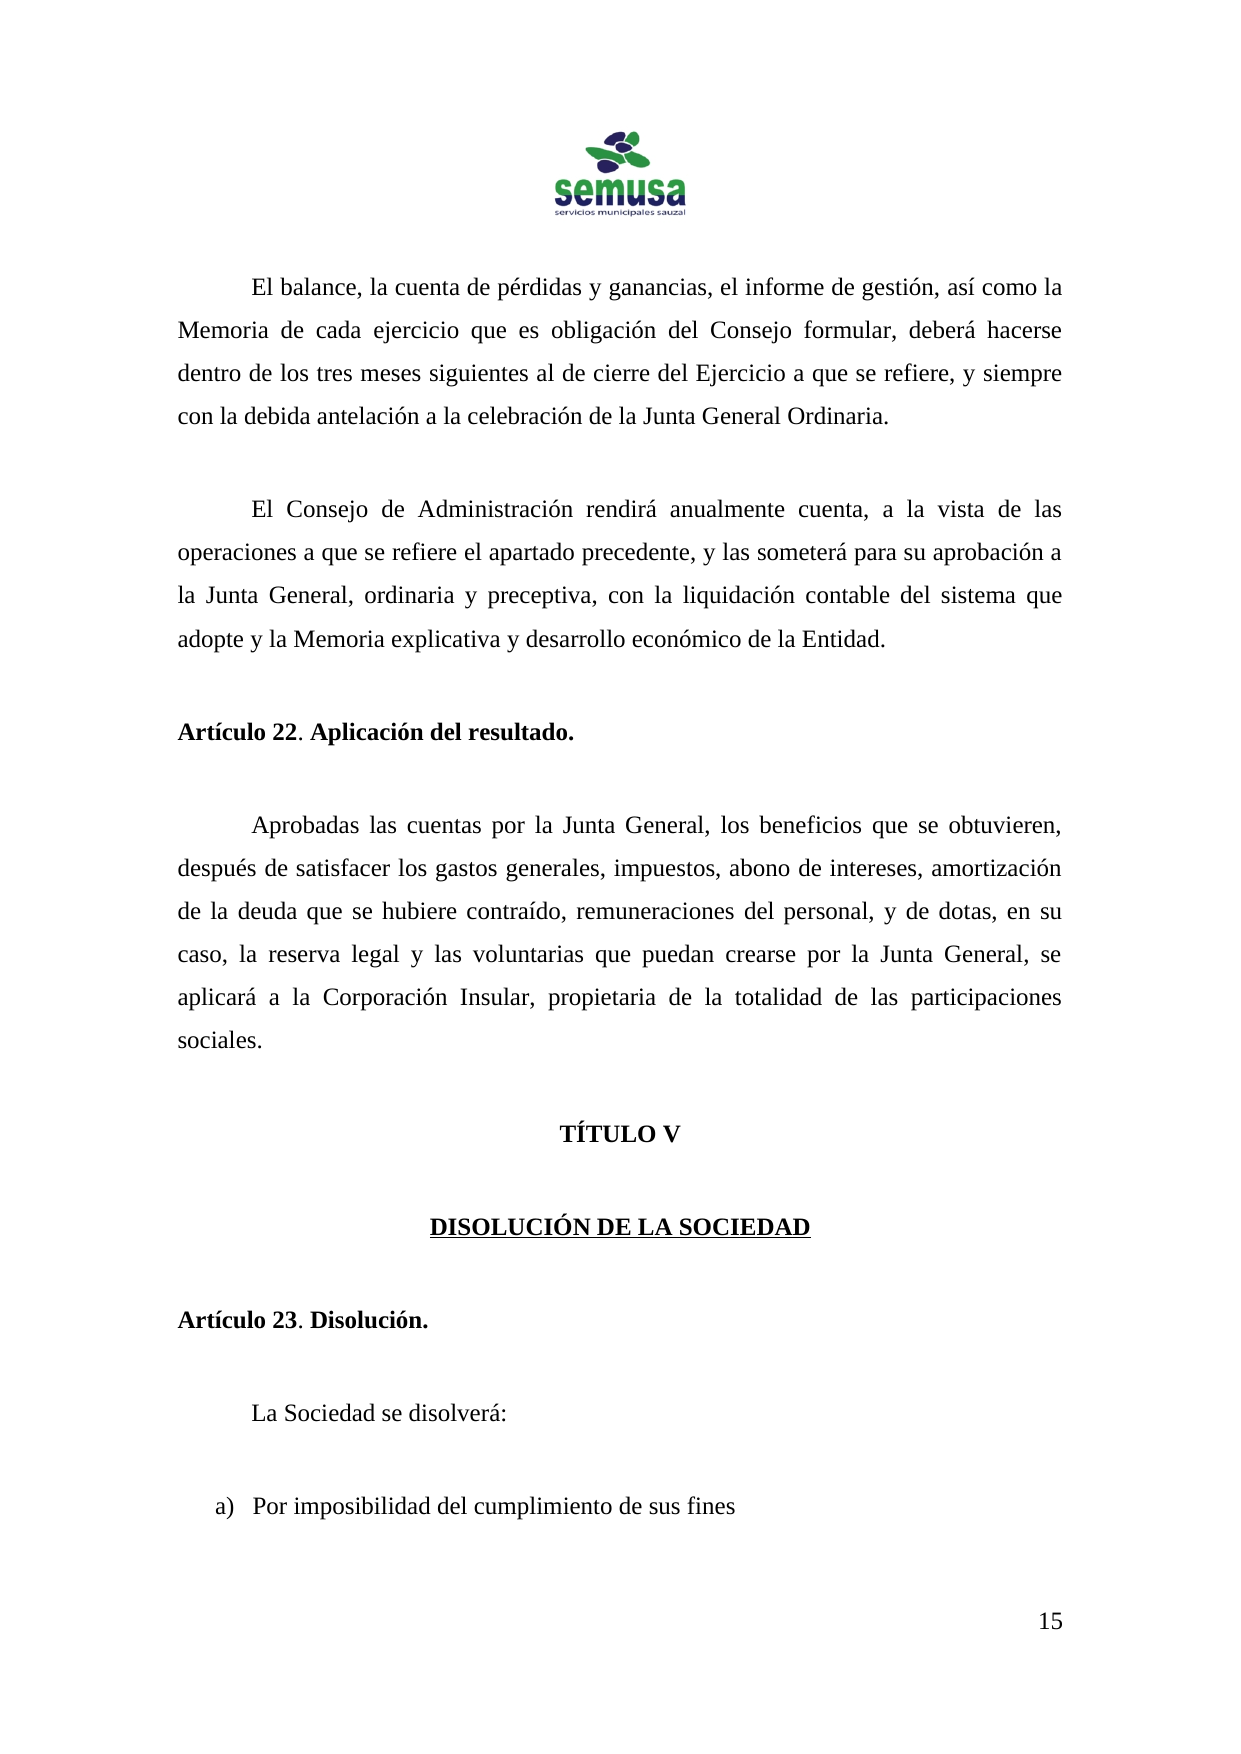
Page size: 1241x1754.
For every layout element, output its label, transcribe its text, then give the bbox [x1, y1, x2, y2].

text El balance, la cuenta de pérdidas y ganancias, el informe de gestión, así como la Memoria de cada ejercicio que es obligación del Consejo formular, deberá hacerse dentro de los tres meses siguientes al de cierre del Ejercicio a que se refiere, y siempre con la debida antelación a la celebración de la Junta General Ordinaria. [177, 272, 1063, 430]
text La Sociedad se disolverá: [177, 1398, 1063, 1427]
text El Consejo de Administración rendirá anualmente cuenta, a la vista de las operaciones a que se refiere el apartado precedente, y las someterá para su aprobación a la Junta General, ordinaria y preceptiva, con la liquidación contable del sistema que adopte y la Memoria explicativa y desarrollo económico de la Entidad. [177, 494, 1063, 652]
subtitle Artículo 22. Aplicación del resultado. [177, 717, 1063, 746]
subtitle TÍTULO V [177, 1119, 1063, 1147]
subtitle DISOLUCIÓN DE LA SOCIEDAD [177, 1212, 1063, 1241]
text Aprobadas las cuentas por la Junta General, los beneficios que se obtuvieren, después de satisfacer los gastos generales, impuestos, abono de intereses, amortización de la deuda que se hubiere contraído, remuneraciones del personal, y de dotas, en su caso, la reserva legal y las voluntarias que puedan crearse por la Junta General, se aplicará a la Corporación Insular, propietaria de la totalidad de las participaciones sociales. [177, 810, 1063, 1054]
subtitle Artículo 23. Disolución. [177, 1305, 1063, 1334]
list Por imposibilidad del cumplimiento de sus fines [215, 1491, 1063, 1520]
